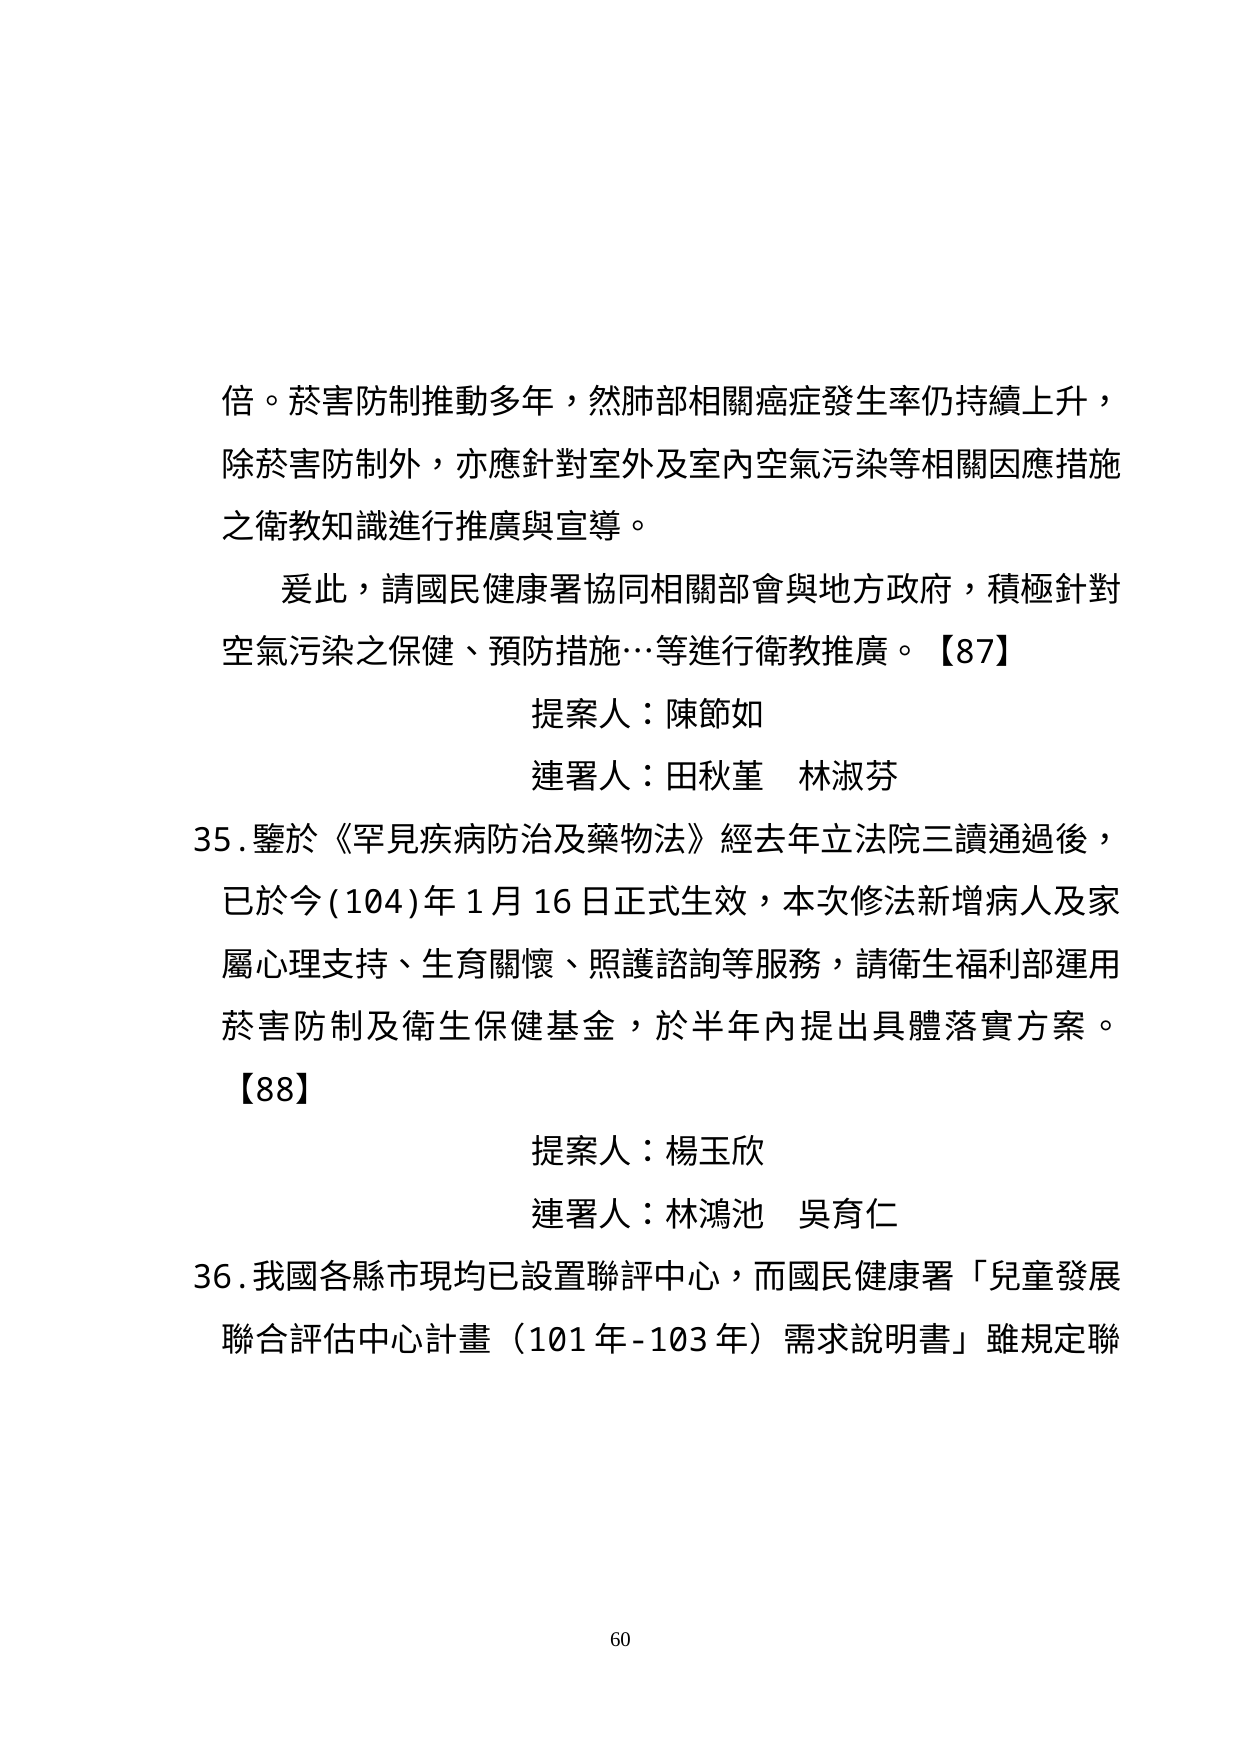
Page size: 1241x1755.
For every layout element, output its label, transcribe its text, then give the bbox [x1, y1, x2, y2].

text 連署人：田秋堇 林淑芬 [118, 733, 1122, 795]
text 提案人：陳節如 [118, 670, 1122, 733]
text 36.我國各縣市現均已設置聯評中心，而國民健康署「兒童發展聯合評估中心計畫（101年-103年）需求說明書」雖規定聯 [192, 1233, 1122, 1358]
text 35.鑒於《罕見疾病防治及藥物法》經去年立法院三讀通過後，已於今(104)年1月16日正式生效，本次修法新增病人及家屬心理支持、生育關懷、照護諮詢等服務，請衛生福利部運用菸害防制及衛生保健基金，於半年內提出具體落實方案。【88】 [192, 795, 1122, 1108]
text 依據國民健康署網站之癌症發生統計資料顯示，國人「肺、支氣管及氣管的癌症之人口標準化發生率」，整體來看自1996年的每十萬人口由25.88提升至2011年的34.04；另尤以女性攀升的趨勢較高，1996年係每十萬人口16.04，2011年卻升至24.79，換言之，2011年女性肺、支氣管及氣管癌症之每十萬人口發生率約為1996年之1.55倍。菸害防制推動多年，然肺部相關癌症發生率仍持續上升，除菸害防制外，亦應針對室外及室內空氣污染等相關因應措施之衛教知識進行推廣與宣導。 [221, 358, 1122, 545]
text 提案人：楊玉欣 [118, 1108, 1122, 1170]
text 連署人：林鴻池 吳育仁 [118, 1170, 1122, 1233]
text 爰此，請國民健康署協同相關部會與地方政府，積極針對空氣污染之保健、預防措施…等進行衛教推廣。【87】 [221, 545, 1122, 670]
